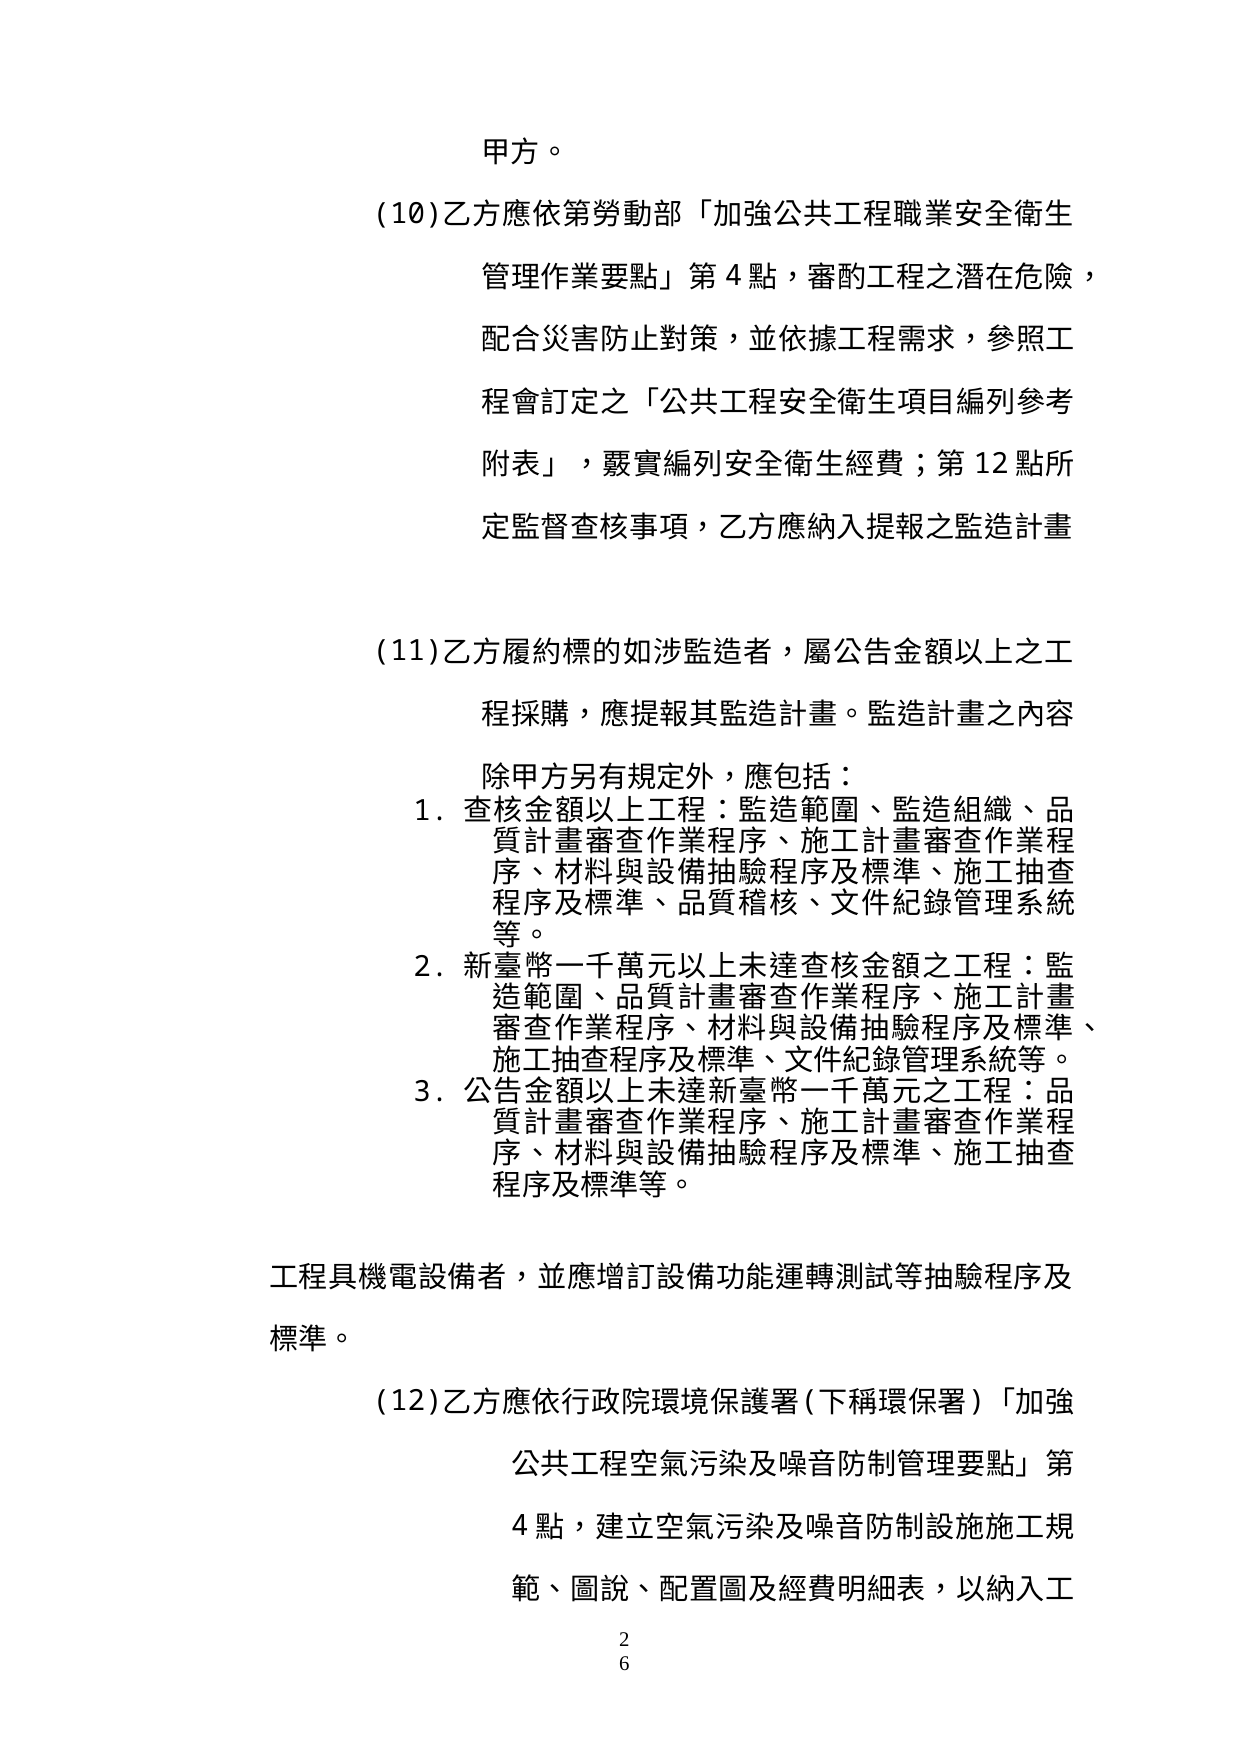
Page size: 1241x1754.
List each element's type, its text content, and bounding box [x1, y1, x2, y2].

list 乙方依契約約定審核(查)甲方之其他契約廠商所提出之各該契約約定得付款之證明文件時，乙方應於7工作天內完成審核(查)，並將結果交付甲方。 [372, 108, 1075, 170]
list 公告金額以上未達新臺幣一千萬元之工程：品質計畫審查作業程序、施工計畫審查作業程序、材料與設備抽驗程序及標準、施工抽查程序及標準等。 [413, 1076, 1075, 1201]
list 查核金額以上工程：監造範圍、監造組織、品質計畫審查作業程序、施工計畫審查作業程序、材料與設備抽驗程序及標準、施工抽查程序及標準、品質稽核、文件紀錄管理系統等。 [413, 795, 1075, 951]
text 工程具機電設備者，並應增訂設備功能運轉測試等抽驗程序及標準。 [269, 1233, 1075, 1358]
list 乙方履約標的如涉監造者，屬公告金額以上之工程採購，應提報其監造計畫。監造計畫之內容除甲方另有規定外，應包括： [372, 608, 1075, 795]
list 新臺幣一千萬元以上未達查核金額之工程：監造範圍、品質計畫審查作業程序、施工計畫審查作業程序、材料與設備抽驗程序及標準、施工抽查程序及標準、文件紀錄管理系統等。 [413, 951, 1075, 1076]
list 乙方應依行政院環境保護署(下稱環保署)「加強公共工程空氣污染及噪音防制管理要點」第4點，建立空氣污染及噪音防制設施施工規範、圖說、配置圖及經費明細表，以納入工 [372, 1358, 1075, 1608]
list 乙方應依第勞動部「加強公共工程職業安全衛生管理作業要點」第4點，審酌工程之潛在危險，配合災害防止對策，並依據工程需求，參照工程會訂定之「公共工程安全衛生項目編列參考附表」，覈實編列安全衛生經費；第12點所定監督查核事項，乙方應納入提報之監造計畫。 [372, 170, 1075, 608]
